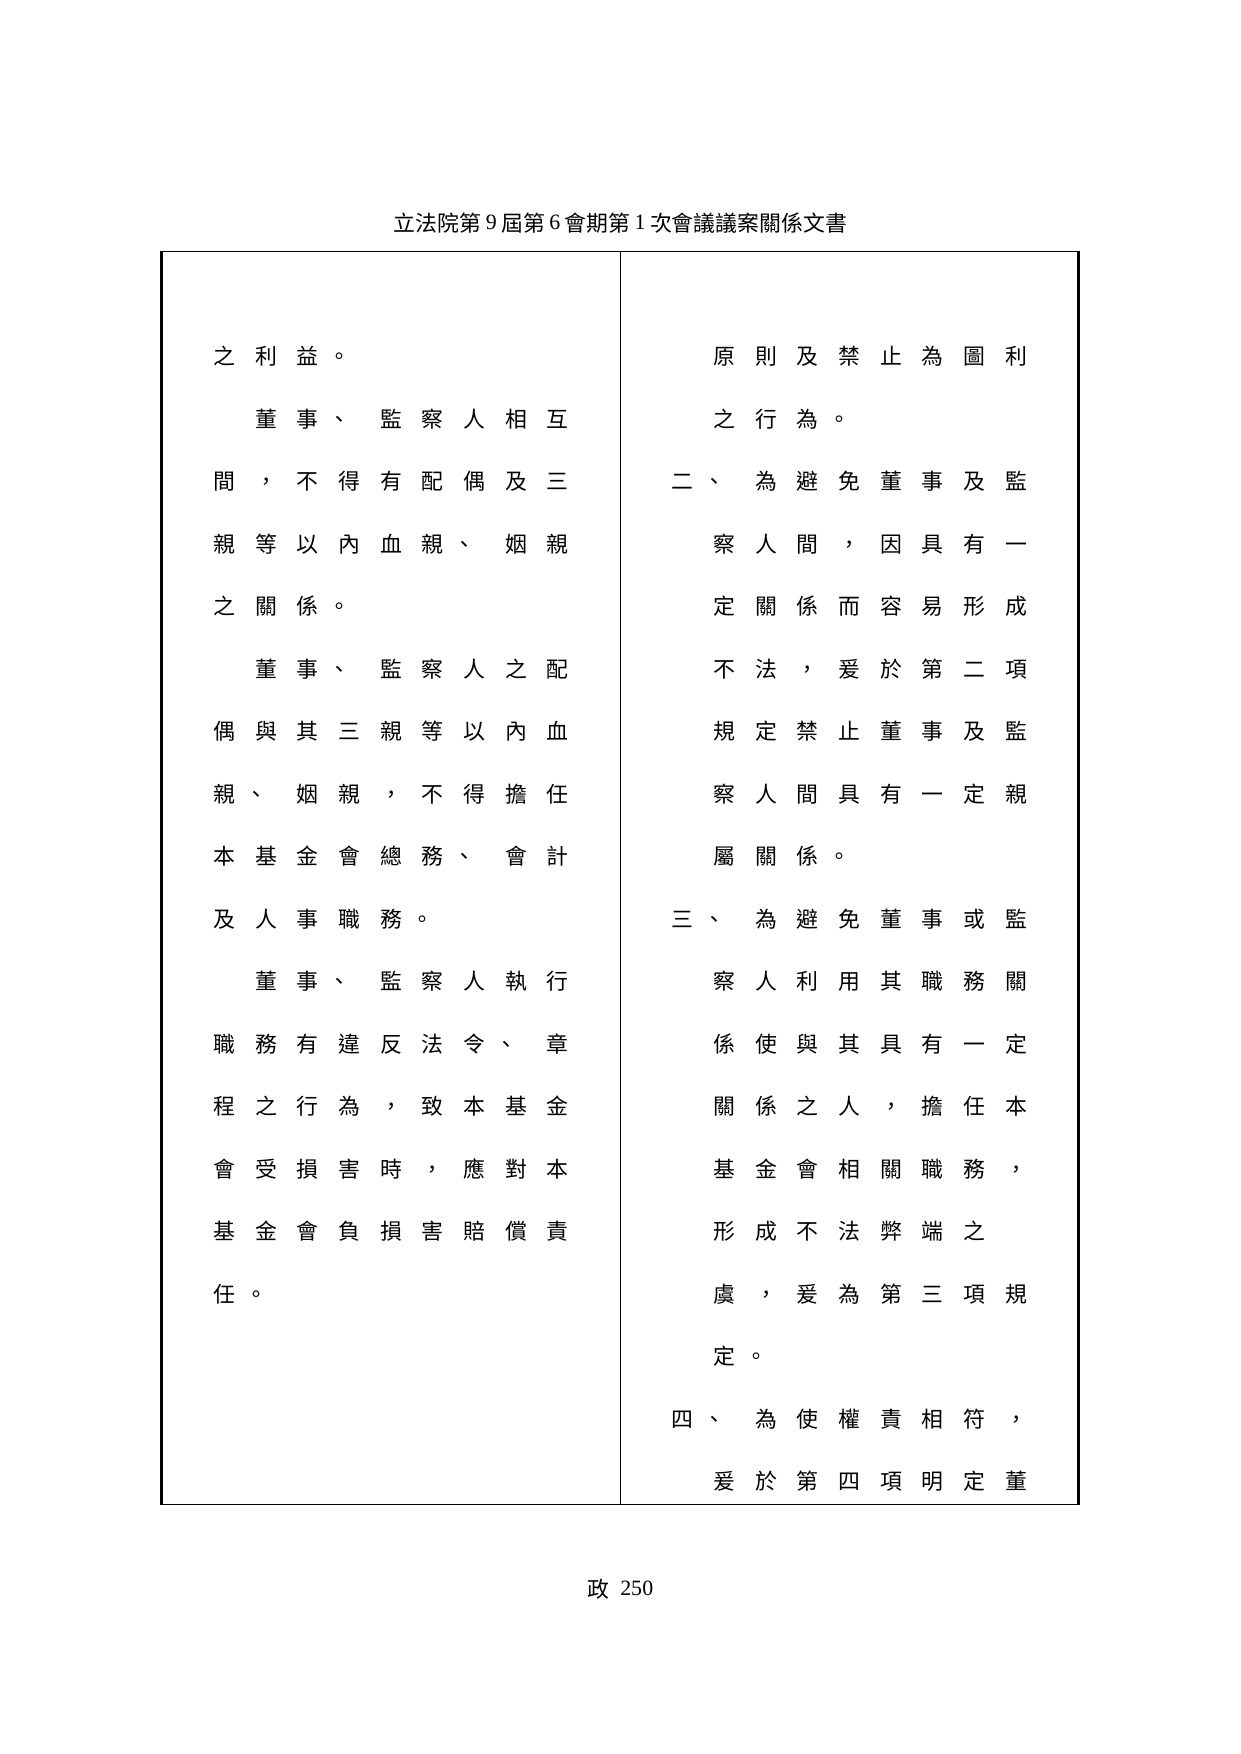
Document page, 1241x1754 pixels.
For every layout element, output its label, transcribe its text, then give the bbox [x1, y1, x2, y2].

table_cell 原則及禁止為圖利之行為。 二、為避免董事及監察人間，因具有一定關係而容易形成不法，爰於第二項規定禁止董事及監察人間具有一定親屬關係。 三、為避免董事或監察人利用其職務關係使與其具有一定關係之人，擔任本基金會相關職務，形成不法弊端之虞，爰為第三項規定。 四、為使權責相符，爰於第四項明定董 [621, 252, 1077, 1504]
table_cell 之利益。 董事、監察人相互間，不得有配偶及三親等以內血親、姻親之關係。 董事、監察人之配偶與其三親等以內血親、姻親，不得擔任本基金會總務、會計及人事職務。 董事、監察人執行職務有違反法令、章程之行為，致本基金會受損害時，應對本基金會負損害賠償責任。 [163, 252, 620, 1504]
